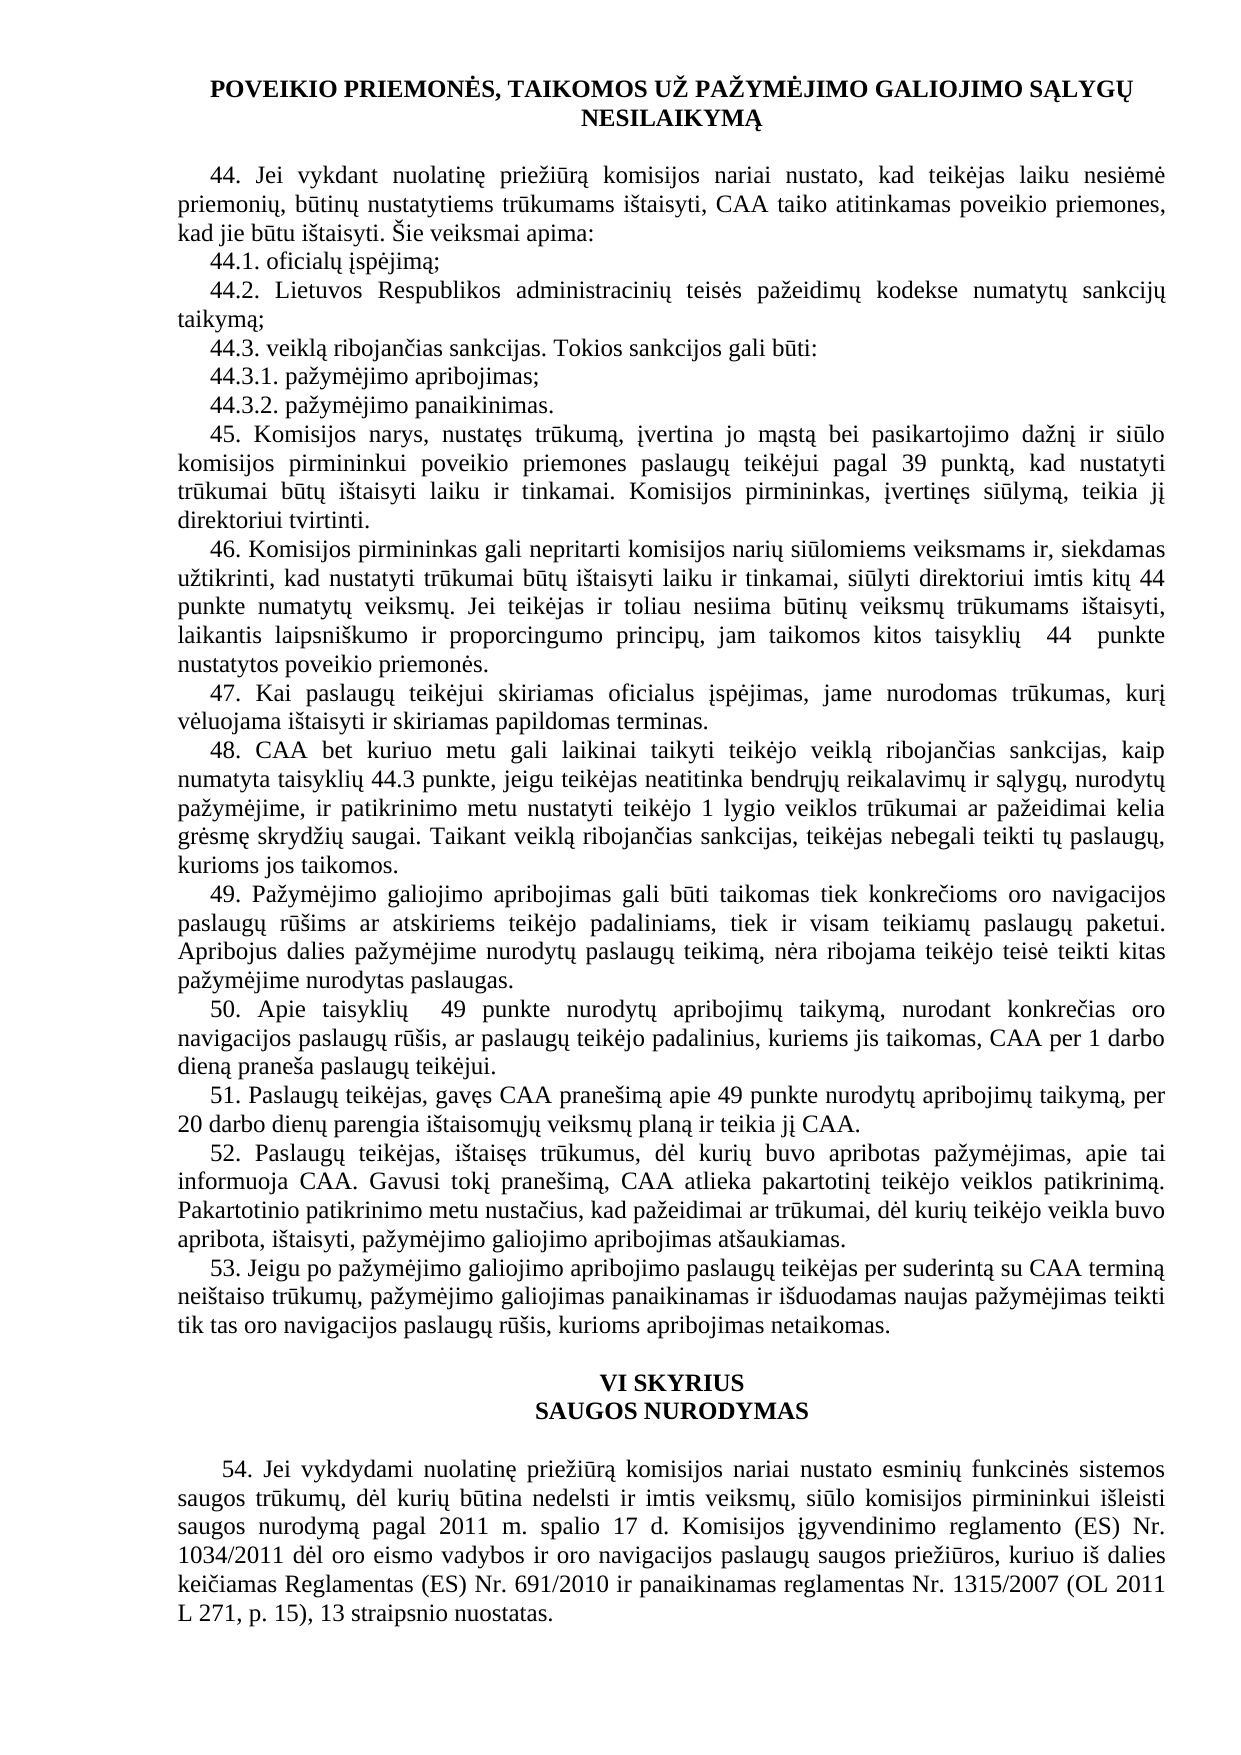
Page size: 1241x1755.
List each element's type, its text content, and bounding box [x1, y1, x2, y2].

text 47. Kai paslaugų teikėjui skiriamas oficialus įspėjimas, jame nurodomas trūkumas, kurį vėluojama ištaisyti ir skiriamas papildomas terminas. [177, 678, 1166, 735]
text 45. Komisijos narys, nustatęs trūkumą, įvertina jo mąstą bei pasikartojimo dažnį ir siūlo komisijos pirmininkui poveikio priemones paslaugų teikėjui pagal 39 punktą, kad nustatyti trūkumai būtų ištaisyti laiku ir tinkamai. Komisijos pirmininkas, įvertinęs siūlymą, teikia jį direktoriui tvirtinti. [177, 419, 1166, 534]
text 52. Paslaugų teikėjas, ištaisęs trūkumus, dėl kurių buvo apribotas pažymėjimas, apie tai informuoja CAA. Gavusi tokį pranešimą, CAA atlieka pakartotinį teikėjo veiklos patikrinimą. Pakartotinio patikrinimo metu nustačius, kad pažeidimai ar trūkumai, dėl kurių teikėjo veikla buvo apribota, ištaisyti, pažymėjimo galiojimo apribojimas atšaukiamas. [177, 1138, 1166, 1253]
text 46. Komisijos pirmininkas gali nepritarti komisijos narių siūlomiems veiksmams ir, siekdamas užtikrinti, kad nustatyti trūkumai būtų ištaisyti laiku ir tinkamai, siūlyti direktoriui imtis kitų 44 punkte numatytų veiksmų. Jei teikėjas ir toliau nesiima būtinų veiksmų trūkumams ištaisyti, laikantis laipsniškumo ir proporcingumo principų, jam taikomos kitos taisyklių 44 punkte nustatytos poveikio priemonės. [177, 534, 1166, 678]
text 49. Pažymėjimo galiojimo apribojimas gali būti taikomas tiek konkrečioms oro navigacijos paslaugų rūšims ar atskiriems teikėjo padaliniams, tiek ir visam teikiamų paslaugų paketui. Apribojus dalies pažymėjime nurodytų paslaugų teikimą, nėra ribojama teikėjo teisė teikti kitas pažymėjime nurodytas paslaugas. [177, 879, 1166, 994]
text POVEIKIO PRIEMONĖS, TAIKOMOS UŽ PAŽYMĖJIMO GALIOJIMO SĄLYGŲ NESILAIKYMĄ [177, 74, 1166, 131]
text 44.1. oficialų įspėjimą; [177, 246, 1166, 275]
text 48. CAA bet kuriuo metu gali laikinai taikyti teikėjo veiklą ribojančias sankcijas, kaip numatyta taisyklių 44.3 punkte, jeigu teikėjas neatitinka bendrųjų reikalavimų ir sąlygų, nurodytų pažymėjime, ir patikrinimo metu nustatyti teikėjo 1 lygio veiklos trūkumai ar pažeidimai kelia grėsmę skrydžių saugai. Taikant veiklą ribojančias sankcijas, teikėjas nebegali teikti tų paslaugų, kurioms jos taikomos. [177, 735, 1166, 879]
text 44. Jei vykdant nuolatinę priežiūrą komisijos nariai nustato, kad teikėjas laiku nesiėmė priemonių, būtinų nustatytiems trūkumams ištaisyti, CAA taiko atitinkamas poveikio priemones, kad jie būtu ištaisyti. Šie veiksmai apima: [177, 160, 1166, 246]
text 51. Paslaugų teikėjas, gavęs CAA pranešimą apie 49 punkte nurodytų apribojimų taikymą, per 20 darbo dienų parengia ištaisomųjų veiksmų planą ir teikia jį CAA. [177, 1080, 1166, 1138]
text 54. Jei vykdydami nuolatinę priežiūrą komisijos nariai nustato esminių funkcinės sistemos saugos trūkumų, dėl kurių būtina nedelsti ir imtis veiksmų, siūlo komisijos pirmininkui išleisti saugos nurodymą pagal 2011 m. spalio 17 d. Komisijos įgyvendinimo reglamento (ES) Nr. 1034/2011 dėl oro eismo vadybos ir oro navigacijos paslaugų saugos priežiūros, kuriuo iš dalies keičiamas Reglamentas (ES) Nr. 691/2010 ir panaikinamas reglamentas Nr. 1315/2007 (OL 2011 L 271, p. 15), 13 straipsnio nuostatas. [177, 1454, 1166, 1626]
text 44.3. veiklą ribojančias sankcijas. Tokios sankcijos gali būti: [177, 333, 1166, 361]
text 53. Jeigu po pažymėjimo galiojimo apribojimo paslaugų teikėjas per suderintą su CAA terminą neištaiso trūkumų, pažymėjimo galiojimas panaikinamas ir išduodamas naujas pažymėjimas teikti tik tas oro navigacijos paslaugų rūšis, kurioms apribojimas netaikomas. [177, 1253, 1166, 1339]
text 44.2. Lietuvos Respublikos administracinių teisės pažeidimų kodekse numatytų sankcijų taikymą; [177, 275, 1166, 333]
text 44.3.1. pažymėjimo apribojimas; [177, 361, 1166, 390]
text VI SKYRIUS [177, 1368, 1166, 1396]
text 50. Apie taisyklių 49 punkte nurodytų apribojimų taikymą, nurodant konkrečias oro navigacijos paslaugų rūšis, ar paslaugų teikėjo padalinius, kuriems jis taikomas, CAA per 1 darbo dieną praneša paslaugų teikėjui. [177, 994, 1166, 1080]
text SAUGOS NURODYMAS [177, 1396, 1166, 1425]
text 44.3.2. pažymėjimo panaikinimas. [177, 390, 1166, 419]
